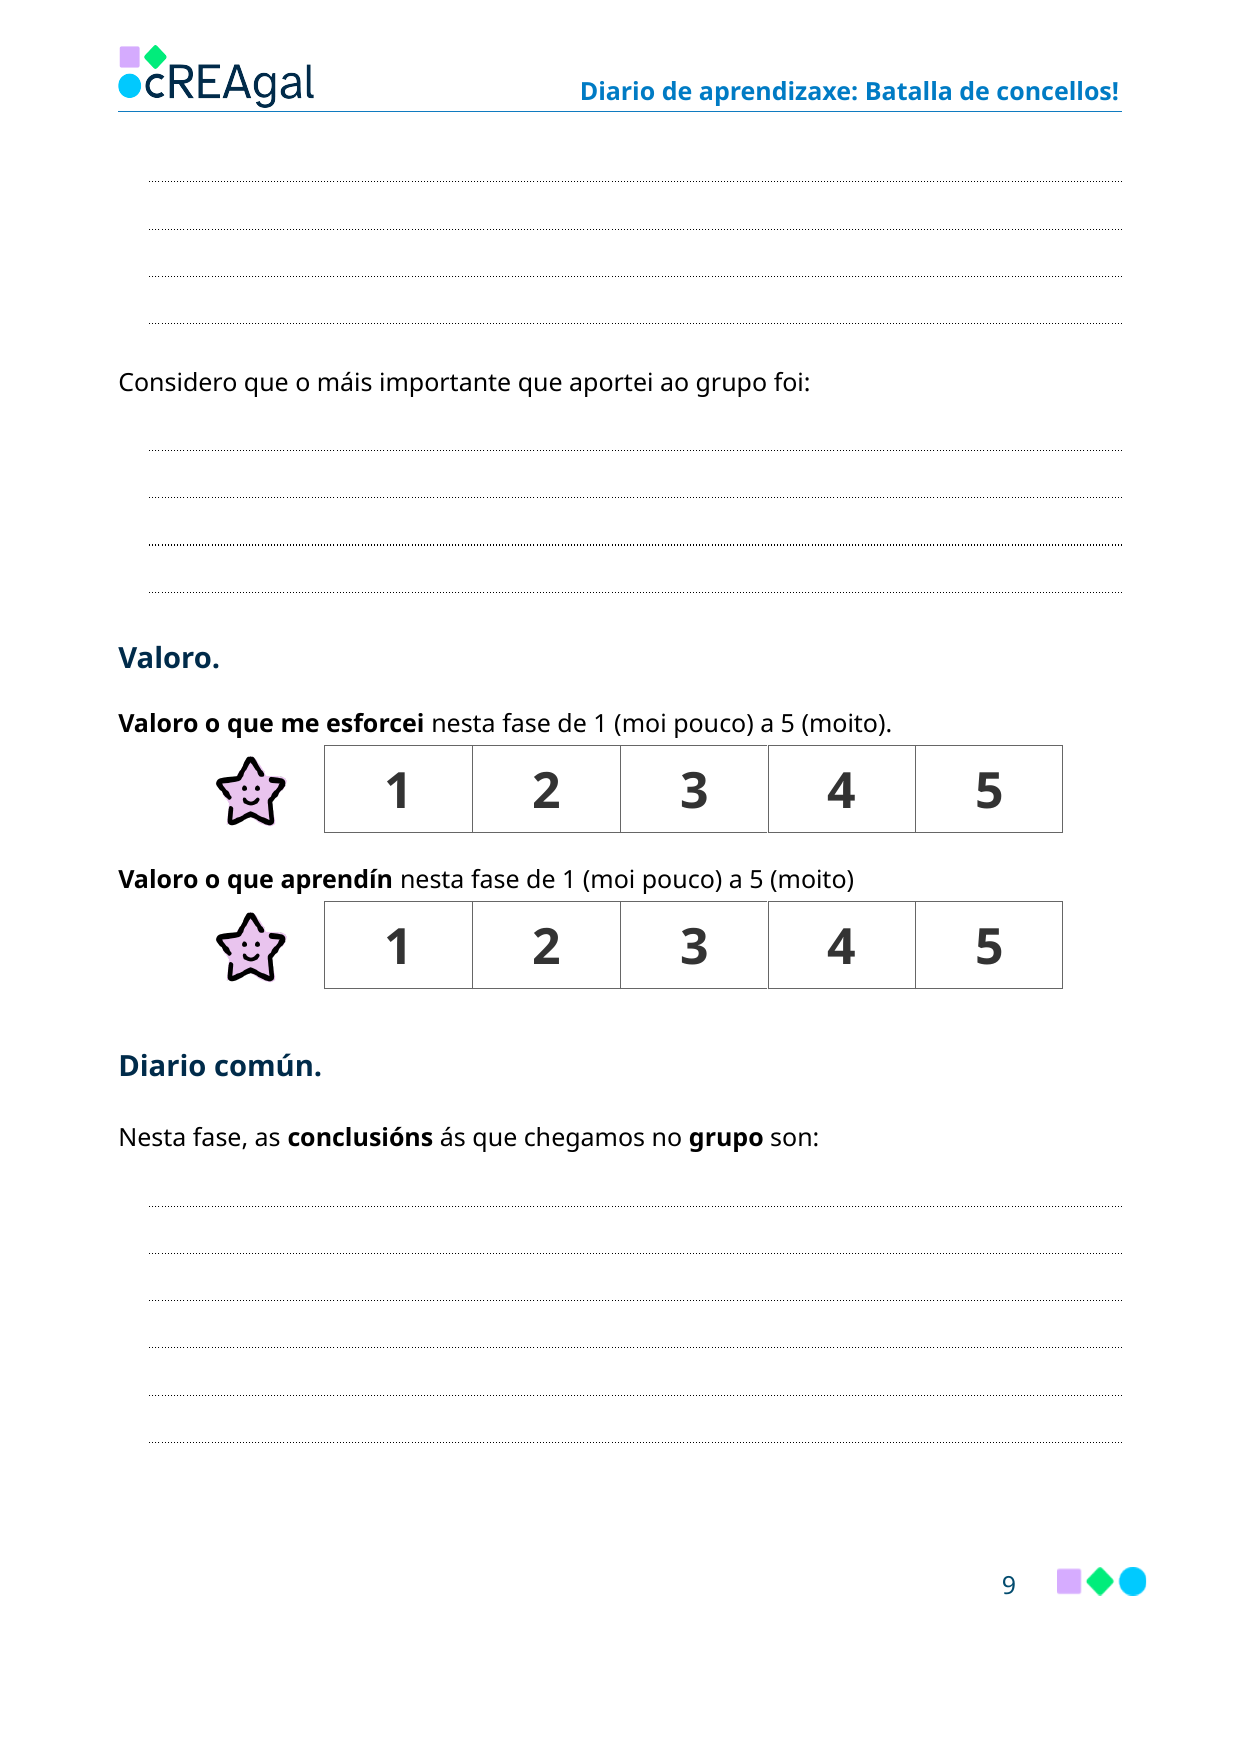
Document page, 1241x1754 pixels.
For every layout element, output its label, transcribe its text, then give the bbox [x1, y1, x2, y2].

table_cell [148, 1349, 1122, 1396]
table_cell [148, 277, 1122, 324]
table_header [148, 404, 1122, 451]
table_header 4 [769, 902, 915, 988]
table_cell [148, 451, 1122, 498]
table_cell [148, 1207, 1122, 1254]
table_header [148, 1159, 1122, 1207]
picture [208, 906, 293, 987]
picture [1057, 1567, 1130, 1596]
table_header [148, 135, 1122, 182]
table_header 5 [916, 746, 1062, 832]
picture [1137, 1567, 1147, 1578]
subtitle Diario común. [118, 1046, 1122, 1085]
table_header 5 [916, 902, 1062, 988]
table_header 3 [621, 902, 767, 988]
table_header 2 [473, 746, 620, 832]
text Considero que o máis importante que aportei ao grupo foi: [118, 364, 1122, 399]
table_header 2 [473, 902, 620, 988]
text Valoro o que me esforcei nesta fase de 1 (moi pouco) a 5 (moito). [118, 706, 1122, 740]
table_header [177, 901, 324, 989]
table_cell [148, 1301, 1122, 1348]
subtitle Valoro. [118, 637, 1122, 677]
table_header 1 [325, 902, 472, 988]
picture [1136, 1584, 1147, 1596]
table_cell [148, 183, 1122, 230]
text Nesta fase, as conclusións ás que chegamos no grupo son: [118, 1120, 1122, 1154]
table_header [177, 745, 324, 833]
table_cell [148, 230, 1122, 277]
table_cell [148, 1396, 1122, 1443]
table_header 3 [621, 746, 767, 832]
picture [208, 750, 293, 831]
table_cell [148, 546, 1122, 593]
table_cell [148, 498, 1122, 546]
text Valoro o que aprendín nesta fase de 1 (moi pouco) a 5 (moito) [118, 862, 1122, 896]
table_header 1 [325, 746, 472, 832]
table_header 4 [769, 746, 915, 832]
table_cell [148, 1254, 1122, 1301]
picture [118, 45, 314, 108]
